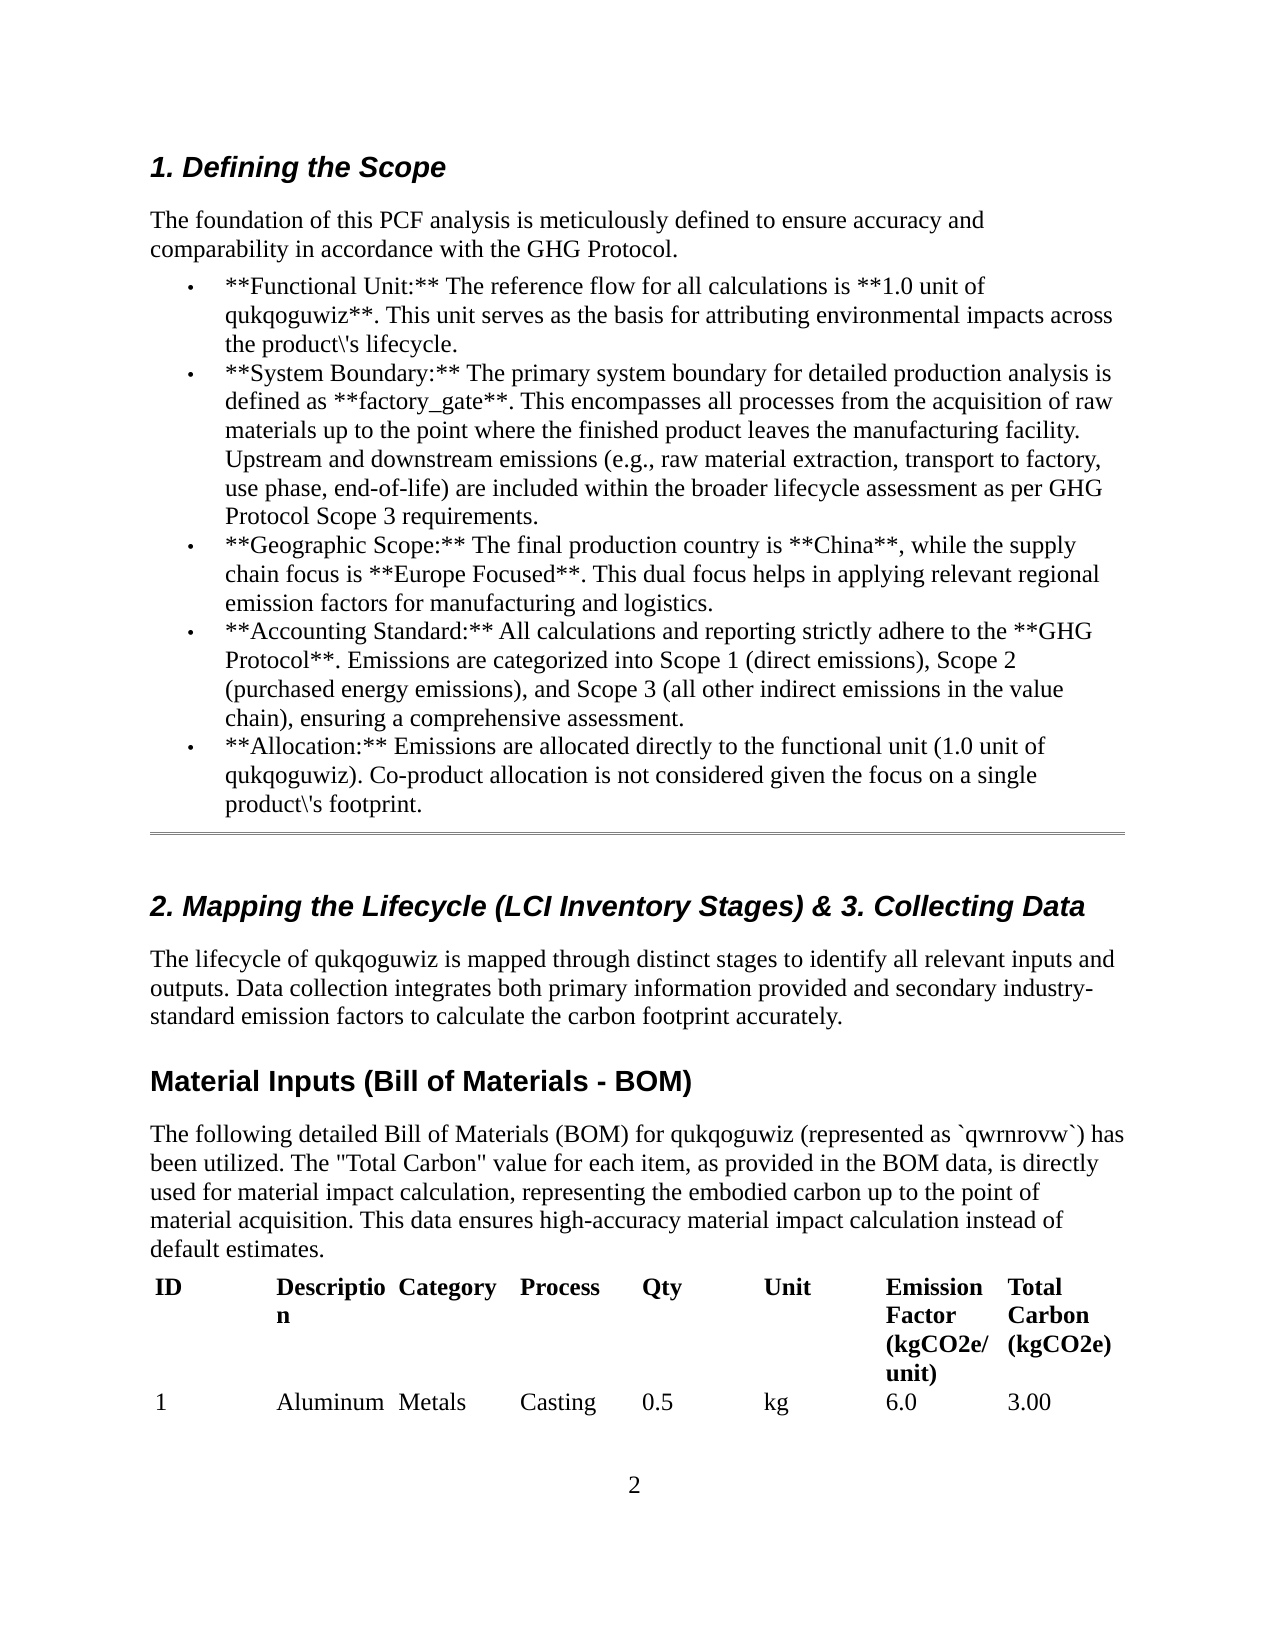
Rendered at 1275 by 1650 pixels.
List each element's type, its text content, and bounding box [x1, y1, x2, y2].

subtitle Material Inputs (Bill of Materials - BOM) [150, 1064, 1125, 1098]
list **System Boundary:** The primary system boundary for detailed production analysis is defined as **factory_gate**. This encompasses all processes from the acquisition of raw materials up to the point where the finished product leaves the manufacturing facility. Upstream and downstream emissions (e.g., raw material extraction, transport to factory, use phase, end-of-life) are included within the broader lifecycle assessment as per GHG Protocol Scope 3 requirements. [187, 358, 1125, 530]
table_header Process [516, 1272, 637, 1387]
text The lifecycle of qukqoguwiz is mapped through distinct stages to identify all relevant inputs and outputs. Data collection integrates both primary information provided and secondary industry-standard emission factors to calculate the carbon footprint accurately. [150, 944, 1125, 1030]
table_cell 6.0 [881, 1387, 1003, 1416]
table_cell kg [759, 1387, 881, 1416]
table_cell 3.00 [1003, 1387, 1125, 1416]
table_cell Casting [516, 1387, 637, 1416]
table_header Emission Factor (kgCO2e/unit) [881, 1272, 1003, 1387]
table_header Category [394, 1272, 516, 1387]
text The following detailed Bill of Materials (BOM) for qukqoguwiz (represented as `qwrnrovw`) has been utilized. The "Total Carbon" value for each item, as provided in the BOM data, is directly used for material impact calculation, representing the embodied carbon up to the point of material acquisition. This data ensures high-accuracy material impact calculation instead of default estimates. [150, 1119, 1125, 1263]
table_cell 0.5 [638, 1387, 759, 1416]
table_header Unit [759, 1272, 881, 1387]
list **Geographic Scope:** The final production country is **China**, while the supply chain focus is **Europe Focused**. This dual focus helps in applying relevant regional emission factors for manufacturing and logistics. [187, 530, 1125, 616]
table_header Qty [638, 1272, 759, 1387]
list **Functional Unit:** The reference flow for all calculations is **1.0 unit of qukqoguwiz**. This unit serves as the basis for attributing environmental impacts across the product\'s lifecycle. [187, 271, 1125, 358]
table_header Total Carbon (kgCO2e) [1003, 1272, 1125, 1387]
table_cell Metals [394, 1387, 516, 1416]
subtitle 1. Defining the Scope [150, 150, 1125, 183]
table_header ID [150, 1272, 272, 1387]
text The foundation of this PCF analysis is meticulously defined to ensure accuracy and comparability in accordance with the GHG Protocol. [150, 205, 1125, 262]
table_cell Aluminum [272, 1387, 394, 1416]
table_header Description [272, 1272, 394, 1387]
table_cell 1 [150, 1387, 272, 1416]
list **Allocation:** Emissions are allocated directly to the functional unit (1.0 unit of qukqoguwiz). Co-product allocation is not considered given the focus on a single product\'s footprint. [187, 731, 1125, 818]
subtitle 2. Mapping the Lifecycle (LCI Inventory Stages) & 3. Collecting Data [150, 889, 1125, 922]
list **Accounting Standard:** All calculations and reporting strictly adhere to the **GHG Protocol**. Emissions are categorized into Scope 1 (direct emissions), Scope 2 (purchased energy emissions), and Scope 3 (all other indirect emissions in the value chain), ensuring a comprehensive assessment. [187, 616, 1125, 731]
